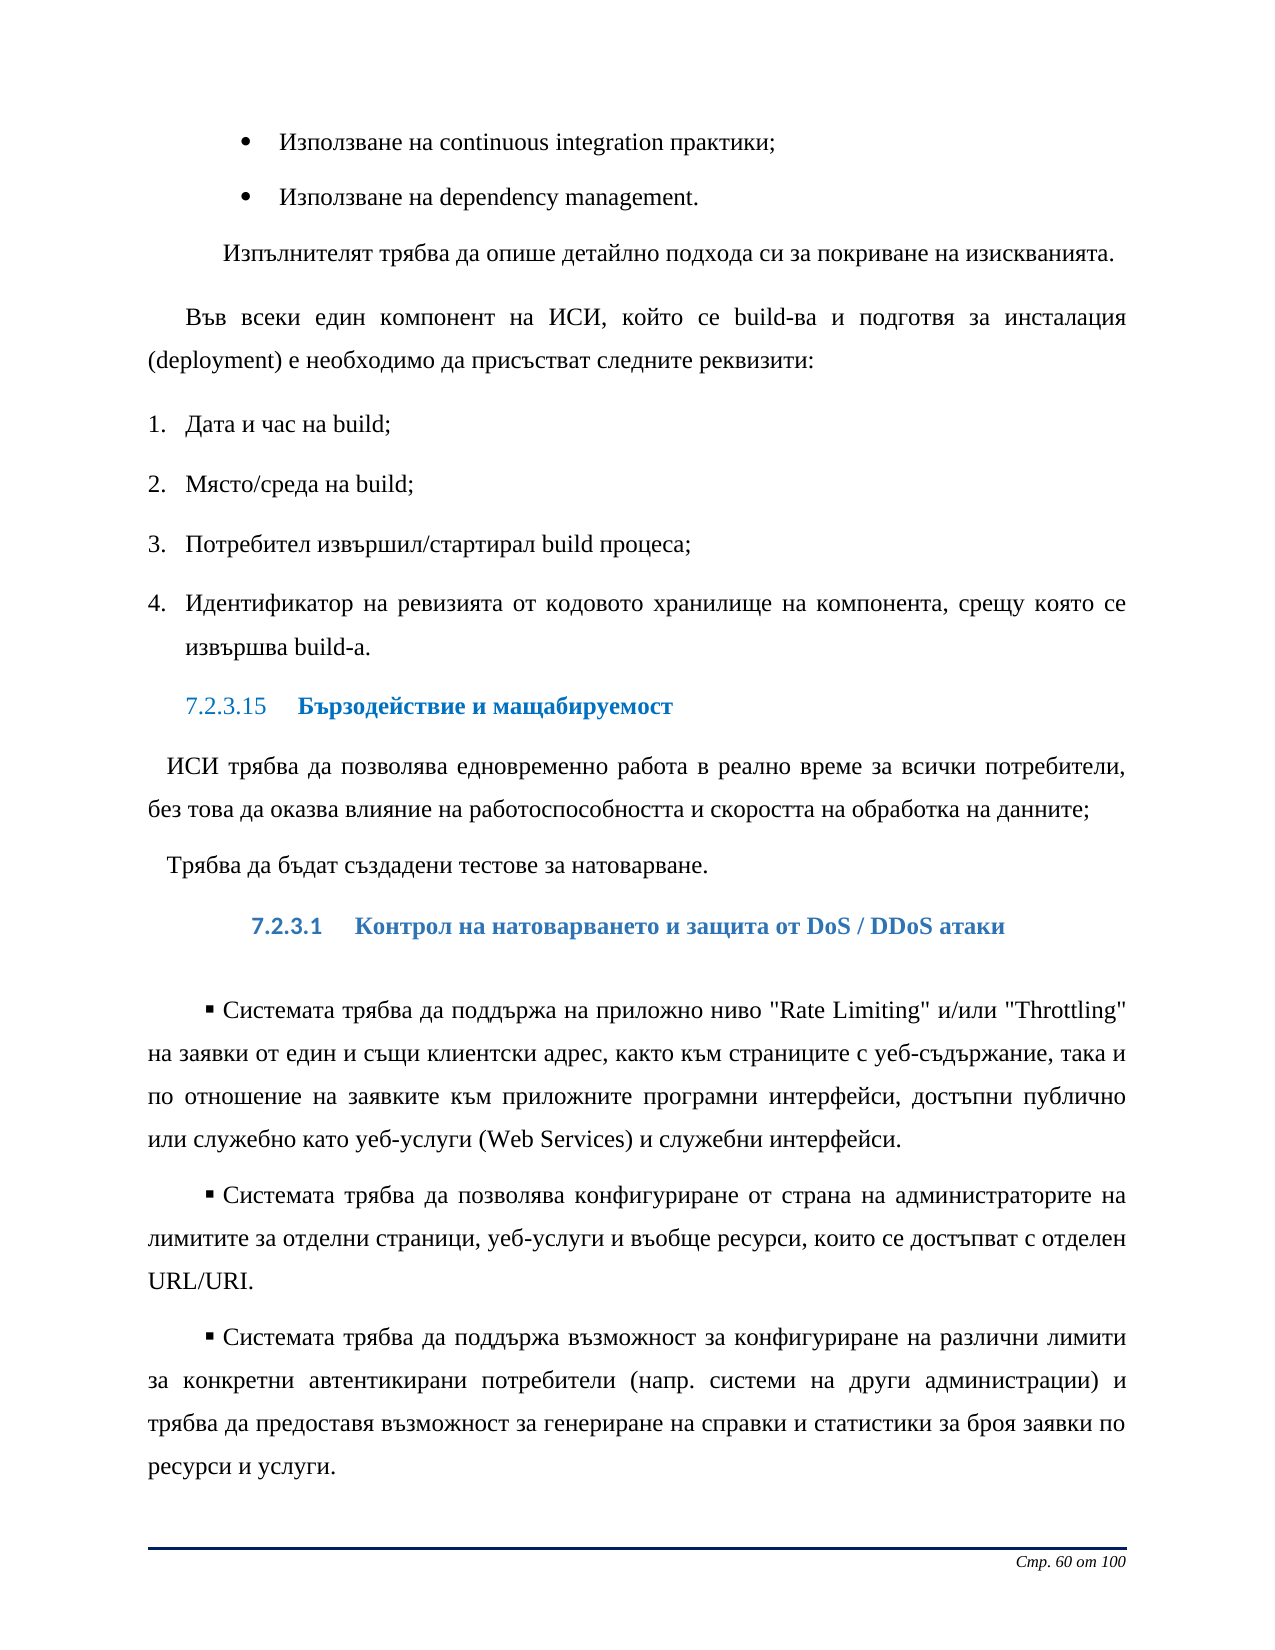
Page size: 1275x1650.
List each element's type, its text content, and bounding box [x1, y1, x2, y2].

list Системата трябва да позволява конфигуриране от страна на администраторите на лимитите за отделни страници, уеб-услуги и въобще ресурси, които се достъпват с отделен URL/URI. [148, 1180, 1127, 1295]
list Използване на continuous integration практики; [241, 127, 1127, 156]
subtitle Контрол на натоварването и защита от DoS / DDoS атаки [251, 910, 1127, 940]
list Дата и час на build; [148, 409, 1127, 438]
text Във всеки един компонент на ИСИ, който се build-ва и подготвя за инсталация (deployment) е необходимо да присъстват следните реквизити: [148, 302, 1127, 374]
text Трябва да бъдат създадени тестове за натоварване. [148, 850, 1127, 879]
text ИСИ трябва да позволява едновременно работа в реално време за всички потребители, без това да оказва влияние на работоспособността и скоростта на обработка на данните; [148, 751, 1127, 823]
list Идентификатор на ревизията от кодовото хранилище на компонента, срещу която се извършва build-а. [148, 588, 1127, 660]
list Място/среда на build; [148, 469, 1127, 498]
list Потребител извършил/стартирал build процеса; [148, 529, 1127, 557]
list Използване на dependency management. [241, 182, 1127, 211]
subtitle Бързодействие и мащабируемост [185, 691, 1127, 720]
list Системата трябва да поддържа на приложно ниво "Rate Limiting" и/или "Throttling" на заявки от един и същи клиентски адрес, както към страниците с уеб-съдържание, така и по отношение на заявките към приложните програмни интерфейси, достъпни публично или служебно като уеб-услуги (Web Services) и служебни интерфейси. [148, 995, 1127, 1153]
list Системата трябва да поддържа възможност за конфигуриране на различни лимити за конкретни автентикирани потребители (напр. системи на други администрации) и трябва да предоставя възможност за генериране на справки и статистики за броя заявки по ресурси и услуги. [148, 1322, 1127, 1480]
text Изпълнителят трябва да опише детайлно подхода си за покриване на изискванията. [148, 238, 1127, 267]
